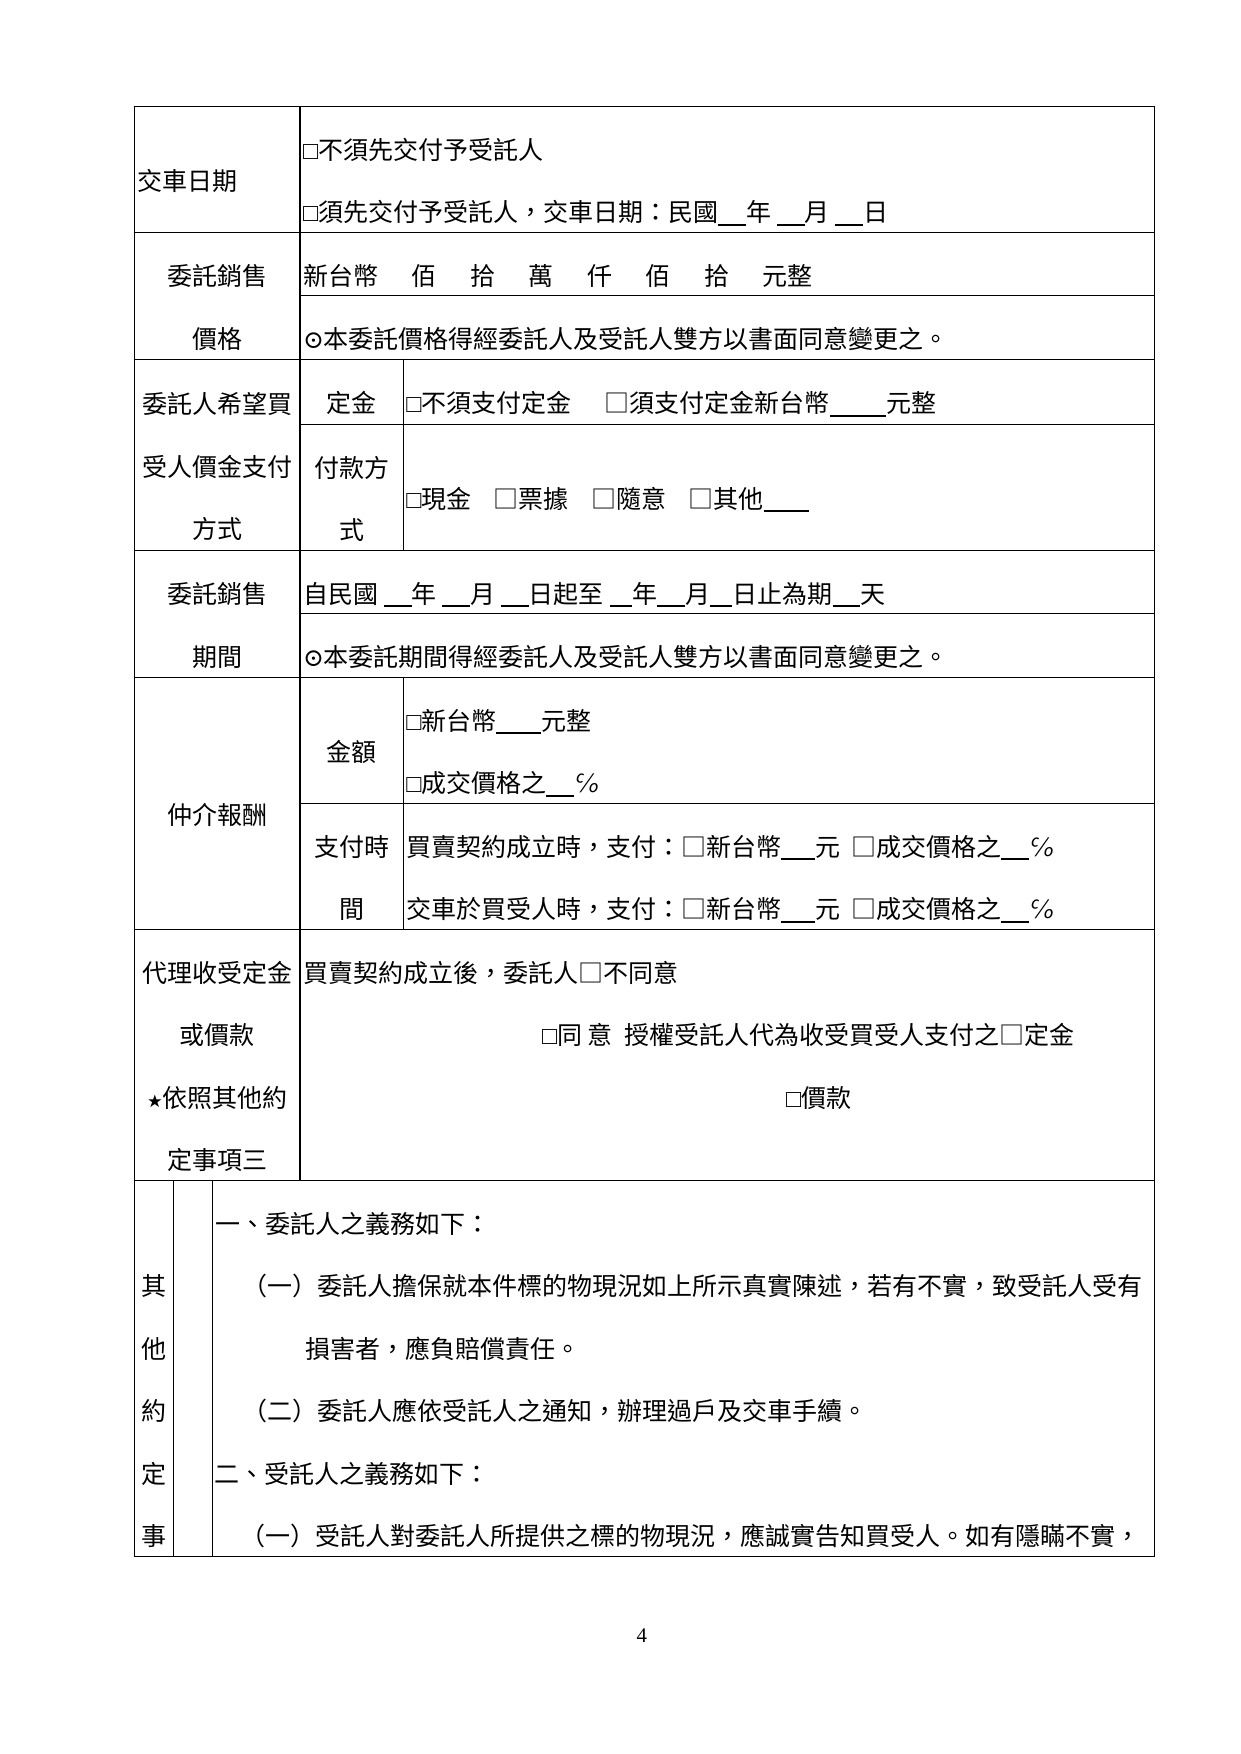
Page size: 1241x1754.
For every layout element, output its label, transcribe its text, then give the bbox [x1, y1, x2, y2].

table_cell 其他約定事 [135, 1181, 173, 1556]
table_cell □現金 □票據 □隨意 □其他 [404, 425, 1154, 549]
table_cell 支付時間 [301, 804, 403, 929]
table_cell 委託銷售 價格 [135, 233, 299, 359]
table_cell 委託銷售 期間 [135, 551, 299, 677]
table_cell ⊙本委託期間得經委託人及受託人雙方以書面同意變更之。 [301, 614, 1154, 677]
table_cell 代理收受定金或價款 ★依照其他約定事項三 [135, 930, 299, 1180]
table_cell 付款方式 [301, 425, 403, 549]
table_cell 定金 [301, 360, 403, 423]
table_cell 買賣契約成立時，支付：□新台幣 元 □成交價格之 ℅ 交車於買受人時，支付：□新台幣 元 □成交價格之 ℅ [404, 804, 1154, 929]
table_cell 自民國 年 月 日起至 年 月 日止為期 天 [301, 551, 1154, 613]
table_cell 委託人希望買受人價金支付方式 [135, 360, 299, 549]
table_cell □不須支付定金 □須支付定金新台幣 元整 [404, 360, 1154, 423]
table_cell 仲介報酬 [135, 678, 299, 929]
table_cell 金額 [301, 678, 403, 803]
table_cell 買賣契約成立後，委託人□不同意 □同 意 授權受託人代為收受買受人支付之□定金 □價款 [301, 930, 1154, 1180]
table_cell 交車日期 [135, 107, 299, 232]
table_cell 新台幣 佰 拾 萬 仟 佰 拾 元整 [301, 233, 1154, 295]
table_cell □新台幣 元整 □成交價格之 ℅ [404, 678, 1154, 803]
table_cell 一、委託人之義務如下： （一）委託人擔保就本件標的物現況如上所示真實陳述，若有不實，致受託人受有損害者，應負賠償責任。 （二）委託人應依受託人之通知，辦理過戶及交車手續。 二、受託人之義務如下： （一）受託人對委託人所提供之標的物現況，應誠實告知買受人。如有隱瞞不實， [213, 1181, 1154, 1556]
table_cell □不須先交付予受託人 □須先交付予受託人，交車日期：民國 年 月 日 [301, 107, 1154, 232]
table_cell ⊙本委託價格得經委託人及受託人雙方以書面同意變更之。 [301, 296, 1154, 359]
table_cell [174, 1181, 212, 1556]
